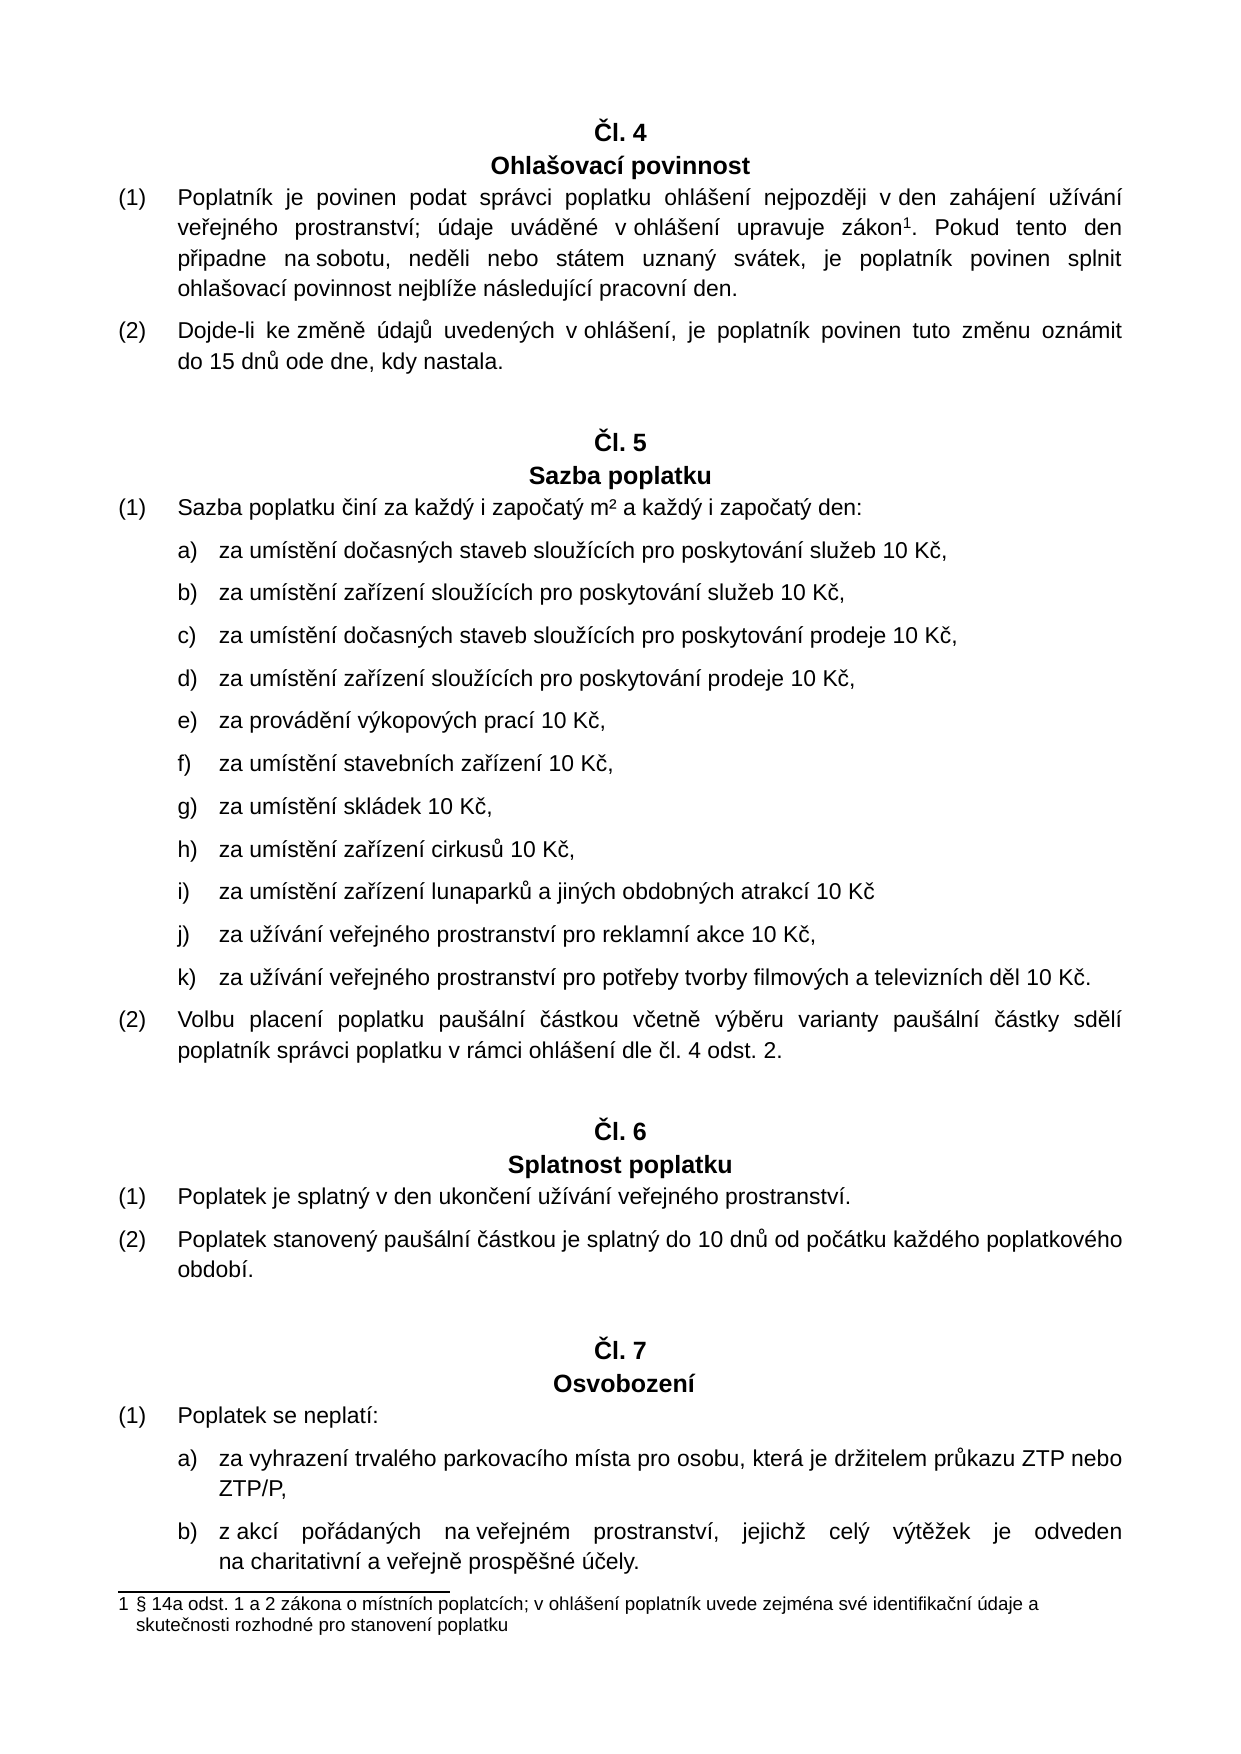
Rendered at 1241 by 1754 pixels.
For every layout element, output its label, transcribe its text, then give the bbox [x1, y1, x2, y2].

list za umístění zařízení cirkusů 10 Kč, [177, 836, 1122, 862]
list za vyhrazení trvalého parkovacího místa pro osobu, která je držitelem průkazu ZTP nebo ZTP/P, [177, 1445, 1122, 1501]
list za umístění zařízení lunaparků a jiných obdobných atrakcí 10 Kč [177, 878, 1122, 905]
list Poplatek stanovený paušální částkou je splatný do 10 dnů od počátku každého poplatkového období. [118, 1226, 1122, 1282]
list za umístění dočasných staveb sloužících pro poskytování služeb 10 Kč, [177, 537, 1122, 563]
list Dojde-li ke změně údajů uvedených v ohlášení, je poplatník povinen tuto změnu oznámit do 15 dnů ode dne, kdy nastala. [118, 317, 1122, 374]
list Sazba poplatku činí za každý i započatý m² a každý i započatý den: [118, 494, 1122, 520]
subtitle Čl. 6 Splatnost poplatku [118, 1117, 1122, 1179]
list Poplatek je splatný v den ukončení užívání veřejného prostranství. [118, 1183, 1122, 1209]
list za užívání veřejného prostranství pro potřeby tvorby filmových a televizních děl 10 Kč. [177, 964, 1122, 990]
list Volbu placení poplatku paušální částkou včetně výběru varianty paušální částky sdělí poplatník správci poplatku v rámci ohlášení dle čl. 4 odst. 2. [118, 1006, 1122, 1063]
list za umístění zařízení sloužících pro poskytování prodeje 10 Kč, [177, 665, 1122, 691]
list za užívání veřejného prostranství pro reklamní akce 10 Kč, [177, 921, 1122, 947]
subtitle Čl. 4 Ohlašovací povinnost [118, 118, 1122, 180]
list Poplatek se neplatí: [118, 1402, 1122, 1428]
list za umístění zařízení sloužících pro poskytování služeb 10 Kč, [177, 579, 1122, 606]
subtitle Čl. 5 Sazba poplatku [118, 428, 1122, 490]
list za provádění výkopových prací 10 Kč, [177, 707, 1122, 734]
list z akcí pořádaných na veřejném prostranství, jejichž celý výtěžek je odveden na charitativní a veřejně prospěšné účely. [177, 1518, 1122, 1574]
list Poplatník je povinen podat správci poplatku ohlášení nejpozději v den zahájení užívání veřejného prostranství; údaje uváděné v ohlášení upravuje zákon. Pokud tento den připadne na sobotu, neděli nebo státem uznaný svátek, je poplatník povinen splnit ohlašovací povinnost nejblíže následující pracovní den. [118, 184, 1122, 301]
list § 14a odst. 1 a 2 zákona o místních poplatcích; v ohlášení poplatník uvede zejména své identifikační údaje a skutečnosti rozhodné pro stanovení poplatku [118, 1592, 1122, 1635]
list za umístění stavebních zařízení 10 Kč, [177, 750, 1122, 777]
list za umístění skládek 10 Kč, [177, 793, 1122, 819]
subtitle Čl. 7 Osvobození [118, 1336, 1122, 1398]
list za umístění dočasných staveb sloužících pro poskytování prodeje 10 Kč, [177, 622, 1122, 648]
